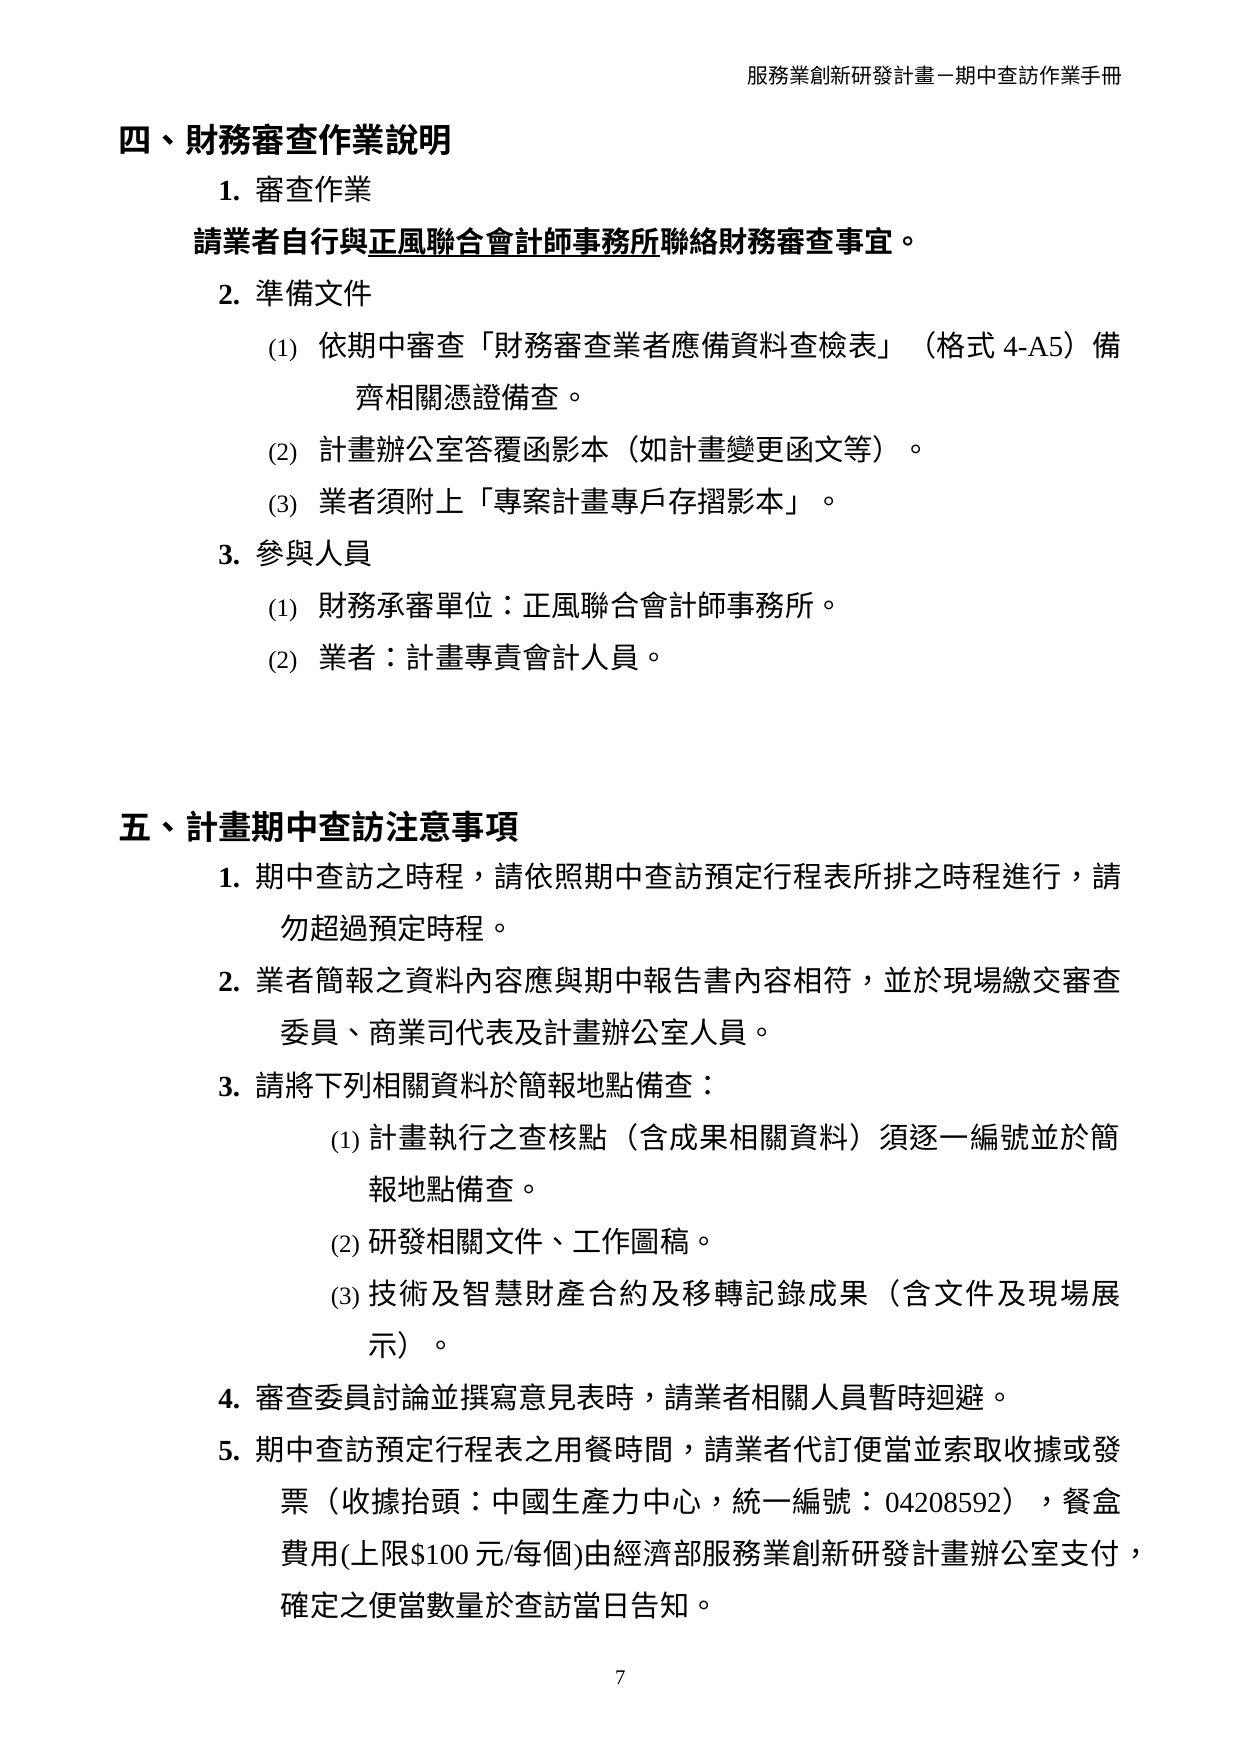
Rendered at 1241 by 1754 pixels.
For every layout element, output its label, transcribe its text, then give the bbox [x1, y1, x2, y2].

list 期中查訪預定行程表之用餐時間，請業者代訂便當並索取收據或發票（收據抬頭：中國生產力中心，統一編號：04208592），餐盒費用(上限$100元/每個)由經濟部服務業創新研發計畫辦公室支付，確定之便當數量於查訪當日告知。 [218, 1419, 1122, 1627]
list 計畫辦公室答覆函影本（如計畫變更函文等）。 [268, 419, 1122, 471]
list 業者須附上「專案計畫專戶存摺影本」。 [268, 471, 1122, 523]
list 依期中審查「財務審查業者應備資料查檢表」（格式4-A5）備齊相關憑證備查。 [268, 315, 1122, 419]
list 業者簡報之資料內容應與期中報告書內容相符，並於現場繳交審查委員、商業司代表及計畫辦公室人員。 [218, 950, 1122, 1054]
list 期中查訪之時程，請依照期中查訪預定行程表所排之時程進行，請勿超過預定時程。 [218, 846, 1122, 950]
list 準備文件 [218, 263, 1122, 315]
list 審查委員討論並撰寫意見表時，請業者相關人員暫時迴避。 [218, 1367, 1122, 1419]
list 計畫執行之查核點（含成果相關資料）須逐一編號並於簡報地點備查。 [331, 1106, 1122, 1211]
list 請將下列相關資料於簡報地點備查： [218, 1054, 1122, 1106]
list 研發相關文件、工作圖稿。 [331, 1211, 1122, 1263]
text 四、財務審查作業說明 [118, 96, 1122, 158]
list 財務承審單位：正風聯合會計師事務所。 [268, 575, 1122, 627]
list 審查作業 [218, 158, 1122, 211]
text 請業者自行與正風聯合會計師事務所聯絡財務審查事宜。 [193, 211, 1122, 263]
text 五、計畫期中查訪注意事項 [118, 783, 1122, 846]
list 技術及智慧財產合約及移轉記錄成果（含文件及現場展示）。 [331, 1263, 1122, 1367]
list 參與人員 [218, 523, 1122, 575]
list 業者：計畫專責會計人員。 [268, 627, 1122, 679]
